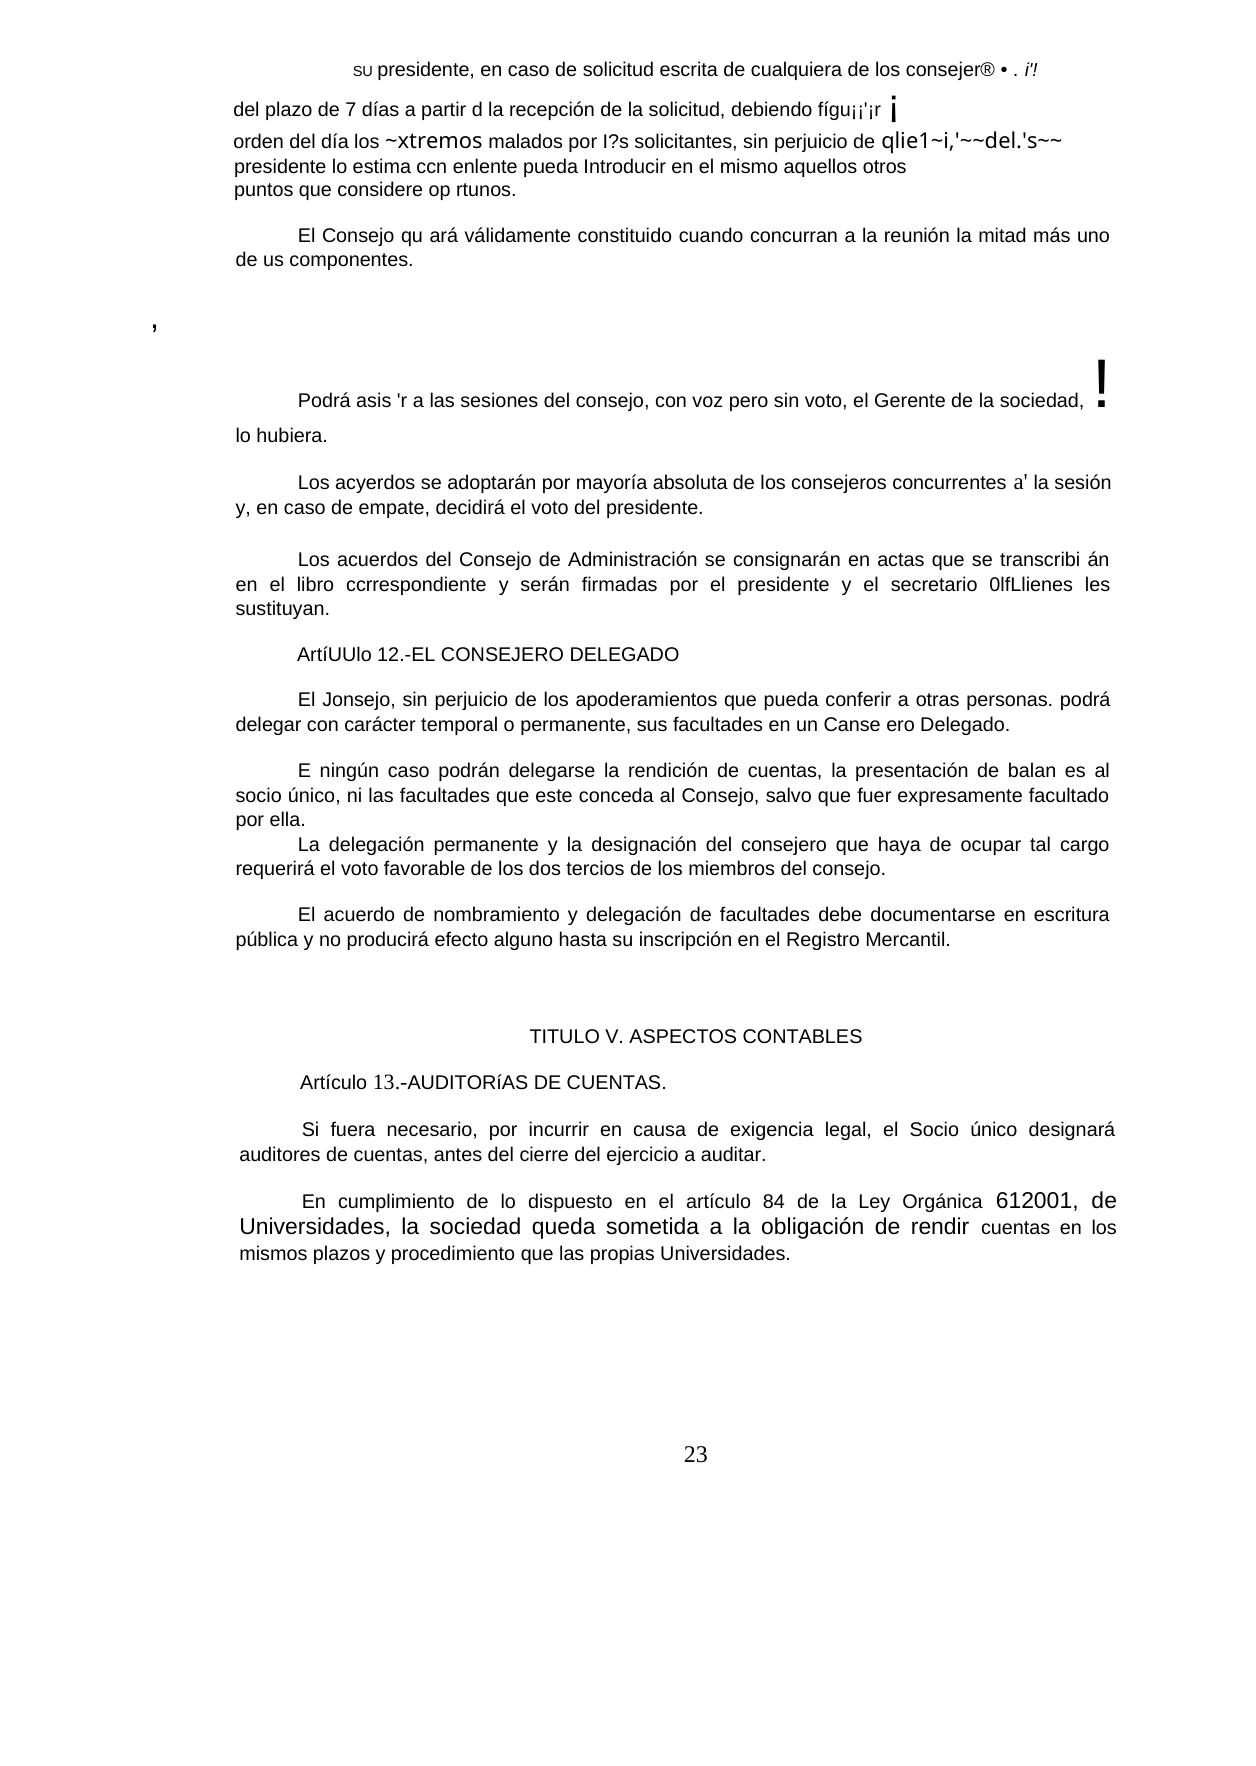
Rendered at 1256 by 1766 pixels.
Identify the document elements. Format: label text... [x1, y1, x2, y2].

text En cumplimiento de lo dispuesto en el artículo 84 de la Ley Orgánica 612001, de Universidades, la sociedad queda sometida a la obligación de rendir cuentas en los mismos plazos y procedimiento que las propias Universidades. [239, 1187, 1117, 1264]
text El acuerdo de nombramiento y delegación de facultades debe documentarse en escritura pública y no producirá efecto alguno hasta su inscripción en el Registro Mercantil. [235, 901, 1112, 950]
text , [150, 298, 1247, 335]
text TITULO V. ASPECTOS CONTABLES [150, 1024, 1247, 1047]
text puntos que considere op rtunos. [234, 177, 1247, 200]
text Artículo 13.-AUDITORíAS DE CUENTAS. [300, 1069, 1247, 1094]
text 23 [150, 1440, 1247, 1468]
text Los acuerdos del Consejo de Administración se consignarán en actas que se transcribi án en el libro ccrrespondiente y serán firmadas por el presidente y el secretario 0lfLlienes les sustituyan. [235, 546, 1112, 620]
text Podrá asis 'r a las sesiones del consejo, con voz pero sin voto, el Gerente de la sociedad, !lo hubiera. [235, 343, 1112, 446]
text orden del día los ~xtremos malados por I?s solicitantes, sin perjuicio de qlie1~i,'~~del.'s~~ [233, 125, 1171, 155]
text SU presidente, en caso de solicitud escrita de cualquiera de los consejer® • . i'! [150, 58, 1247, 81]
text ArtíUUlo 12.-EL CONSEJERO DELEGADO [297, 641, 1247, 665]
text Los acyerdos se adoptarán por mayoría absoluta de los consejeros concurrentes a' la sesión y, en caso de empate, decidirá el voto del presidente. [235, 468, 1112, 519]
text presidente lo estima ccn enlente pueda Introducir en el mismo aquellos otros [234, 155, 1247, 177]
text El Jonsejo, sin perjuicio de los apoderamientos que pueda conferir a otras personas. podrá delegar con carácter temporal o permanente, sus facultades en un Canse ero Delegado. [235, 686, 1112, 736]
text E ningún caso podrán delegarse la rendición de cuentas, la presentación de balan es al socio único, ni las facultades que este conceda al Consejo, salvo que fuer expresamente facultado por ella. [235, 757, 1112, 831]
text El Consejo qu ará válidamente constituido cuando concurran a la reunión la mitad más uno de us componentes. [235, 222, 1112, 271]
text Si fuera necesario, por incurrir en causa de exigencia legal, el Socio único designará auditores de cuentas, antes del cierre del ejercicio a auditar. [239, 1115, 1117, 1165]
text del plazo de 7 días a partir d la recepción de la solicitud, debiendo fígu¡¡'¡r ¡ [233, 81, 1171, 125]
text La delegación permanente y la designación del consejero que haya de ocupar tal cargo requerirá el voto favorable de los dos tercios de los miembros del consejo. [235, 831, 1112, 880]
